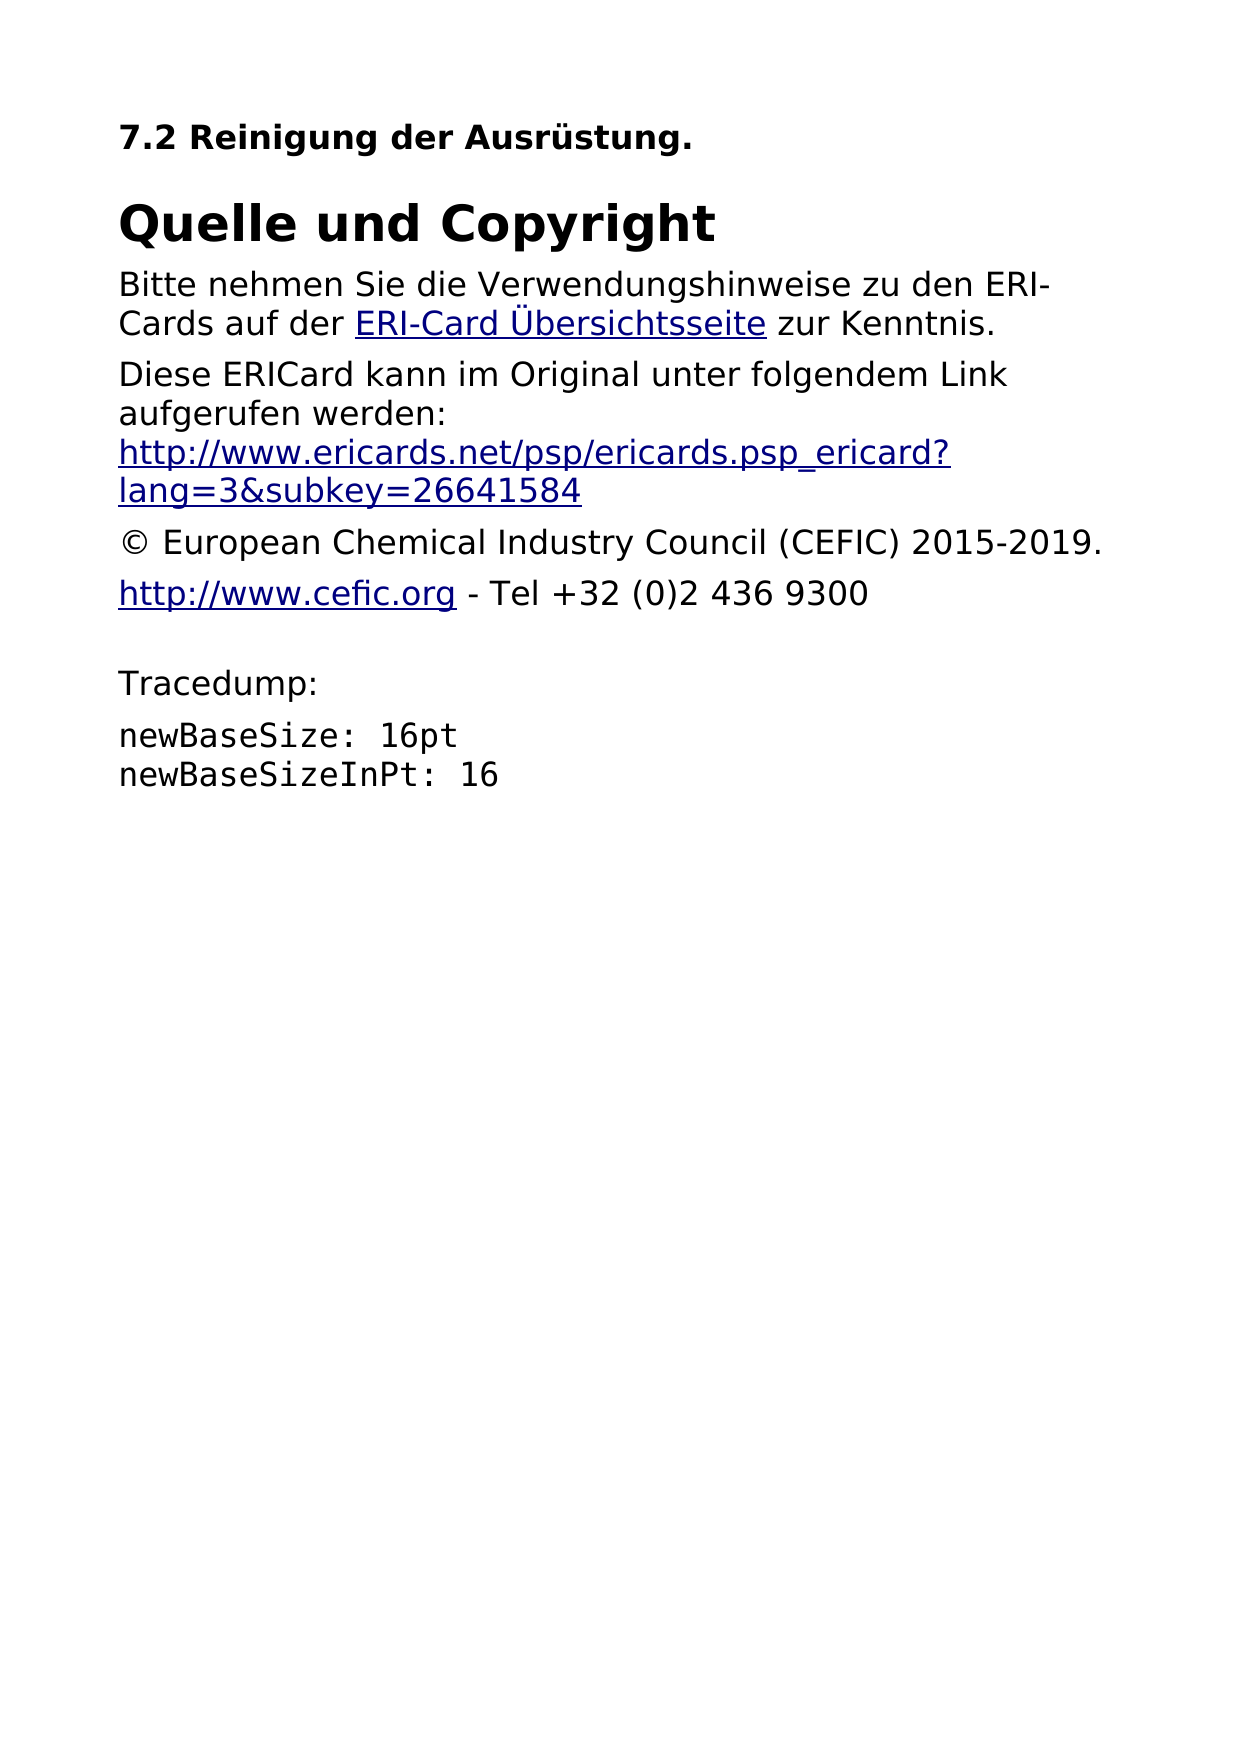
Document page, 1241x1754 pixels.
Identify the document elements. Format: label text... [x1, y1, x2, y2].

subtitle 7.2 Reinigung der Ausrüstung. [118, 118, 1122, 157]
text © European Chemical Industry Council (CEFIC) 2015-2019. [118, 523, 1122, 562]
text newBaseSize: 16pt newBaseSizeInPt: 16 [118, 716, 1122, 794]
text http://www.cefic.org - Tel +32 (0)2 436 9300 [118, 575, 1122, 613]
subtitle Quelle und Copyright [118, 194, 1122, 253]
text Diese ERICard kann im Original unter folgendem Link aufgerufen werden: http://www.ericards.net/psp/ericards.psp_ericard?lang=3&subkey=26641584 [118, 355, 1122, 511]
text Bitte nehmen Sie die Verwendungshinweise zu den ERI-Cards auf der ERI-Card Übersichtsseite zur Kenntnis. [118, 265, 1122, 343]
text Tracedump: [118, 626, 1122, 704]
